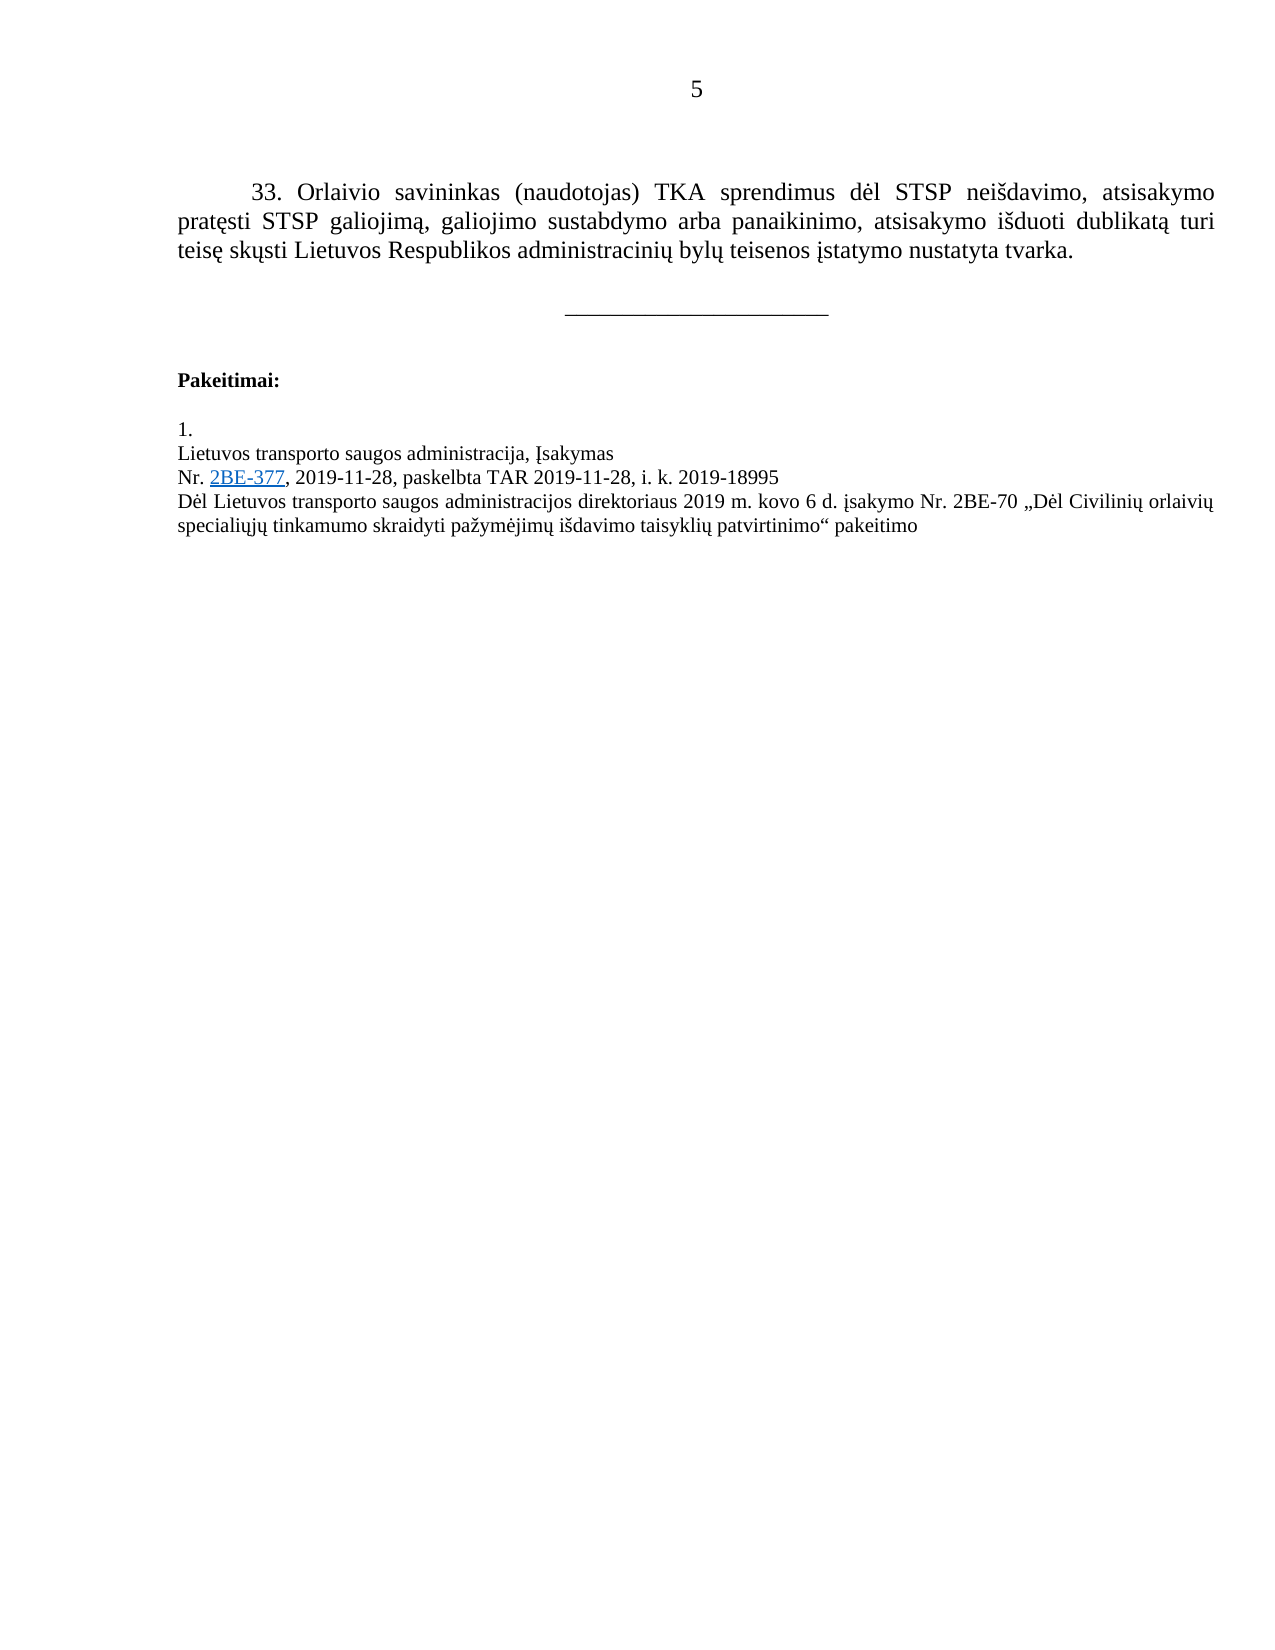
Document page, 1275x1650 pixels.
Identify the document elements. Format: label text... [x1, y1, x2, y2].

text 33. Orlaivio savininkas (naudotojas) TKA sprendimus dėl STSP neišdavimo, atsisakymo pratęsti STSP galiojimą, galiojimo sustabdymo arba panaikinimo, atsisakymo išduoti dublikatą turi teisę skųsti Lietuvos Respublikos administracinių bylų teisenos įstatymo nustatyta tvarka. [177, 177, 1216, 263]
text Dėl Lietuvos transporto saugos administracijos direktoriaus 2019 m. kovo 6 d. įsakymo Nr. 2BE-70 „Dėl Civilinių orlaivių specialiųjų tinkamumo skraidyti pažymėjimų išdavimo taisyklių patvirtinimo“ pakeitimo [177, 489, 1216, 537]
text Pakeitimai: [177, 368, 1216, 392]
text _______________________ [177, 292, 1216, 318]
text 1. [177, 417, 1216, 441]
text Nr. 2BE-377, 2019-11-28, paskelbta TAR 2019-11-28, i. k. 2019-18995 [177, 465, 1216, 489]
text Lietuvos transporto saugos administracija, Įsakymas [177, 441, 1216, 465]
